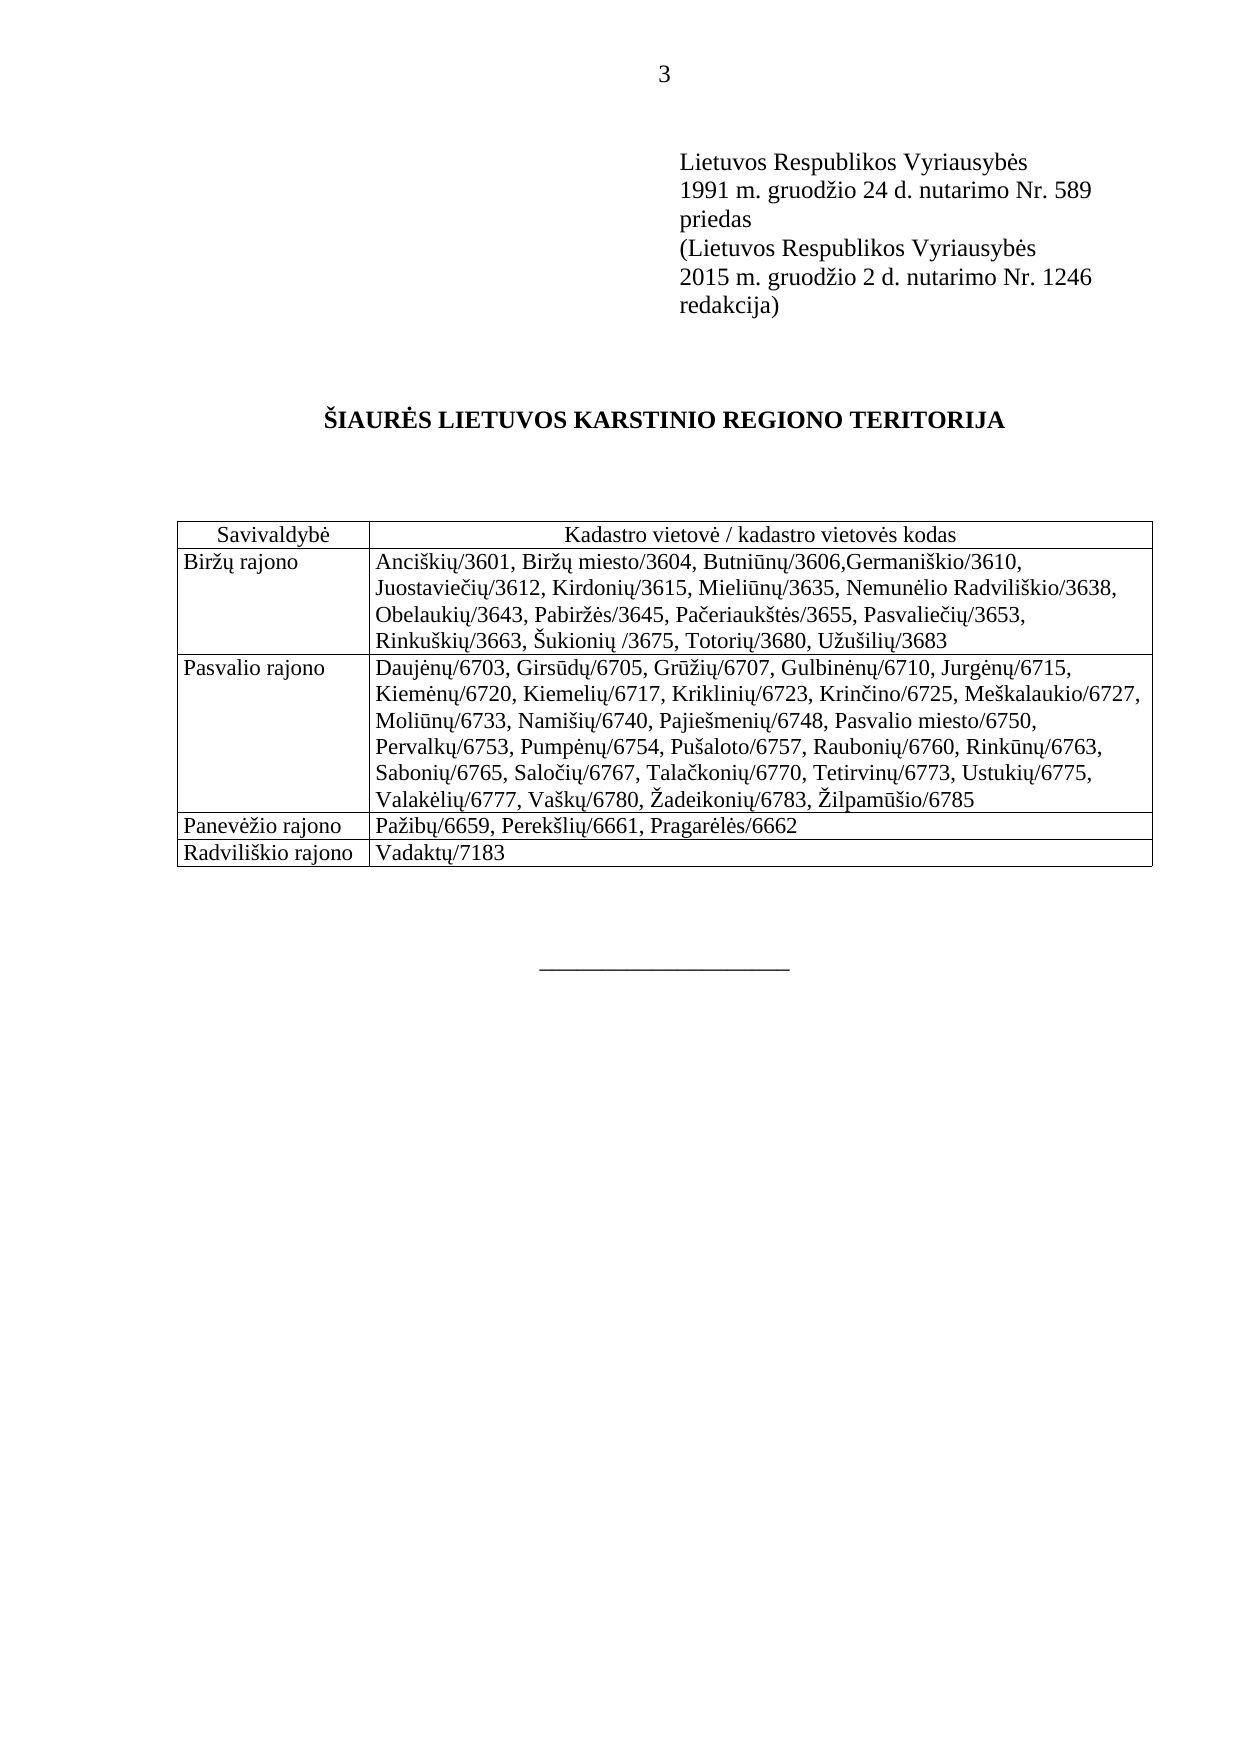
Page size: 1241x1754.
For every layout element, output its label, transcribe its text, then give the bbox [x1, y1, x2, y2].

table_cell Panevėžio rajono [178, 813, 369, 839]
text –––––––––––––––––––– [177, 953, 1152, 981]
table_cell Anciškių/3601, Biržų miesto/3604, Butniūnų/3606,Germaniškio/3610, Juostaviečių/3612, Kirdonių/3615, Mieliūnų/3635, Nemunėlio Radviliškio/3638, Obelaukių/3643, Pabiržės/3645, Pačeriaukštės/3655, Pasvaliečių/3653, Rinkuškių/3663, Šukionių /3675, Totorių/3680, Užušilių/3683 [370, 549, 1152, 653]
text Šiaurės Lietuvos karstiniO regionO TERITORIJA [177, 406, 1152, 434]
table_cell Pažibų/6659, Perekšlių/6661, Pragarėlės/6662 [370, 813, 1152, 839]
text redakcija) [679, 291, 1152, 319]
table_cell Biržų rajono [178, 549, 369, 653]
text Lietuvos Respublikos Vyriausybės 1991 m. gruodžio 24 d. nutarimo Nr. 589 priedas (Lietuvos Respublikos Vyriausybės 2015 m. gruodžio 2 d. nutarimo Nr. 1246 [679, 147, 1152, 291]
table_header Savivaldybė [178, 522, 369, 547]
table_header Kadastro vietovė / kadastro vietovės kodas [370, 522, 1152, 547]
table_cell Vadaktų/7183 [370, 840, 1152, 866]
table_cell Pasvalio rajono [178, 655, 369, 812]
table_cell Radviliškio rajono [178, 840, 369, 866]
table_cell Daujėnų/6703, Girsūdų/6705, Grūžių/6707, Gulbinėnų/6710, Jurgėnų/6715, Kiemėnų/6720, Kiemelių/6717, Kriklinių/6723, Krinčino/6725, Meškalaukio/6727, Moliūnų/6733, Namišių/6740, Pajiešmenių/6748, Pasvalio miesto/6750, Pervalkų/6753, Pumpėnų/6754, Pušaloto/6757, Raubonių/6760, Rinkūnų/6763, Sabonių/6765, Saločių/6767, Talačkonių/6770, Tetirvinų/6773, Ustukių/6775, Valakėlių/6777, Vaškų/6780, Žadeikonių/6783, Žilpamūšio/6785 [370, 655, 1152, 812]
